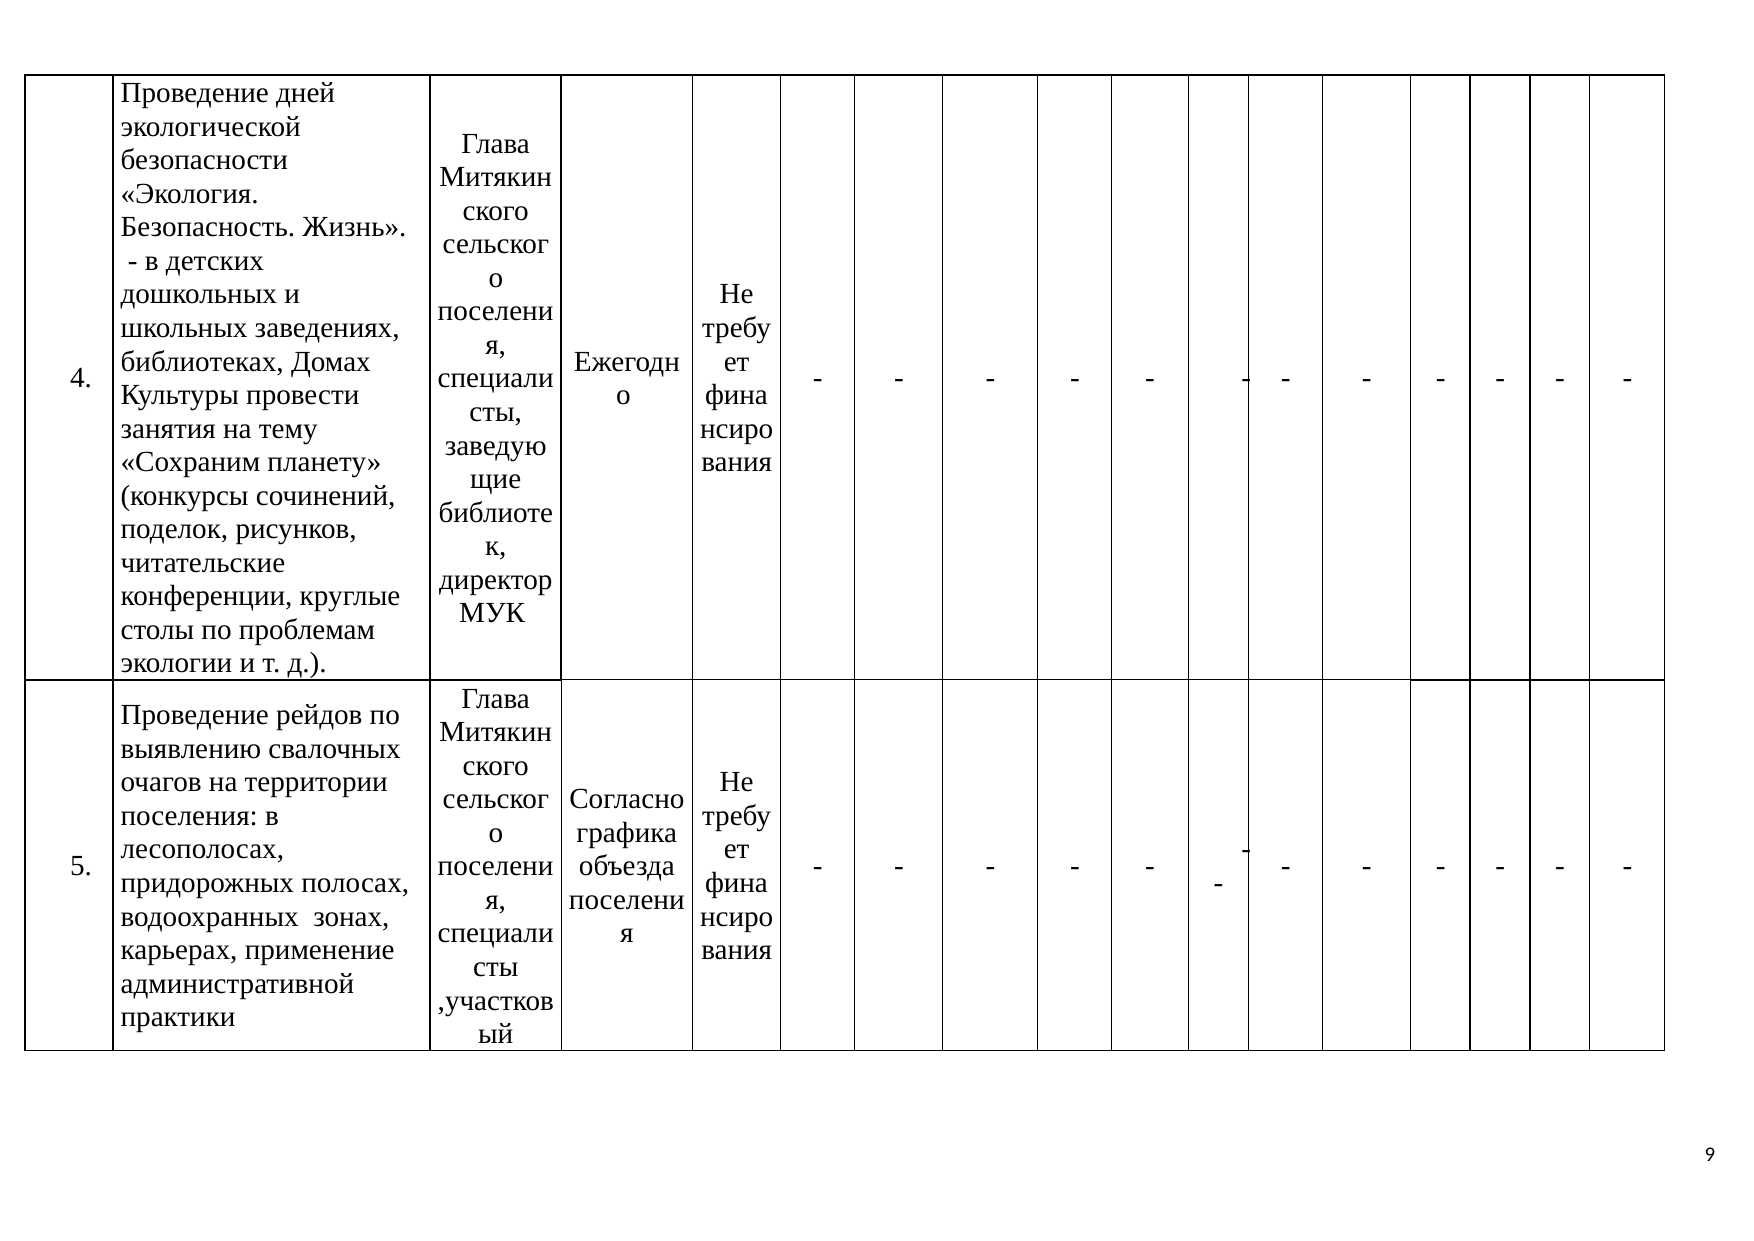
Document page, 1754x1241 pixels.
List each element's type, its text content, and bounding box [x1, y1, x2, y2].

table_cell Ежегодно [562, 76, 692, 679]
table_cell Проведение рейдов по выявлению свалочных очагов на территории поселения: в лесополосах, придорожных полосах, водоохранных зонах, карьерах, применение административной практики [114, 681, 429, 1050]
table_cell - [1249, 76, 1322, 679]
table_cell - [781, 76, 854, 679]
table_cell - [1590, 76, 1664, 679]
table_cell Согласно графика объезда поселения [562, 680, 692, 1050]
table_cell - [1112, 680, 1188, 1050]
table_cell Не требует финансирования [693, 76, 780, 679]
table_cell - [1411, 681, 1469, 1050]
table_cell - [1038, 680, 1111, 1050]
table_cell -- [1189, 680, 1248, 1050]
table_cell [26, 76, 112, 679]
table_cell - [943, 680, 1037, 1050]
table_cell - [1249, 680, 1322, 1050]
table_cell Глава Митякинского сельского поселения, специалисты ,участковый [431, 681, 561, 1050]
table_cell Глава Митякинского сельского поселения, специалисты, заведующие библиотек, директор МУК [431, 76, 560, 679]
table_cell - [1323, 76, 1410, 679]
table_cell - [1189, 76, 1248, 679]
table_cell - [1323, 680, 1410, 1050]
table_cell - [855, 680, 942, 1050]
table_cell - [1471, 76, 1529, 679]
table_cell - [1531, 76, 1589, 679]
table_cell - [855, 76, 942, 679]
table_cell - [1531, 681, 1589, 1050]
table_cell [26, 681, 112, 1050]
table_cell - [1411, 76, 1469, 679]
table_cell Проведение дней экологической безопасности «Экология. Безопасность. Жизнь». - в детских дошкольных и школьных заведениях, библиотеках, Домах Культуры провести занятия на тему «Сохраним планету» (конкурсы сочинений, поделок, рисунков, читательские конференции, круглые столы по проблемам экологии и т. д.). [114, 76, 429, 679]
table_cell - [943, 76, 1037, 679]
table_cell - [1590, 681, 1664, 1050]
table_cell - [781, 680, 854, 1050]
table_cell - [1038, 76, 1111, 679]
table_cell Не требует финансирования [693, 680, 780, 1050]
table_cell - [1112, 76, 1188, 679]
table_cell - [1471, 681, 1529, 1050]
